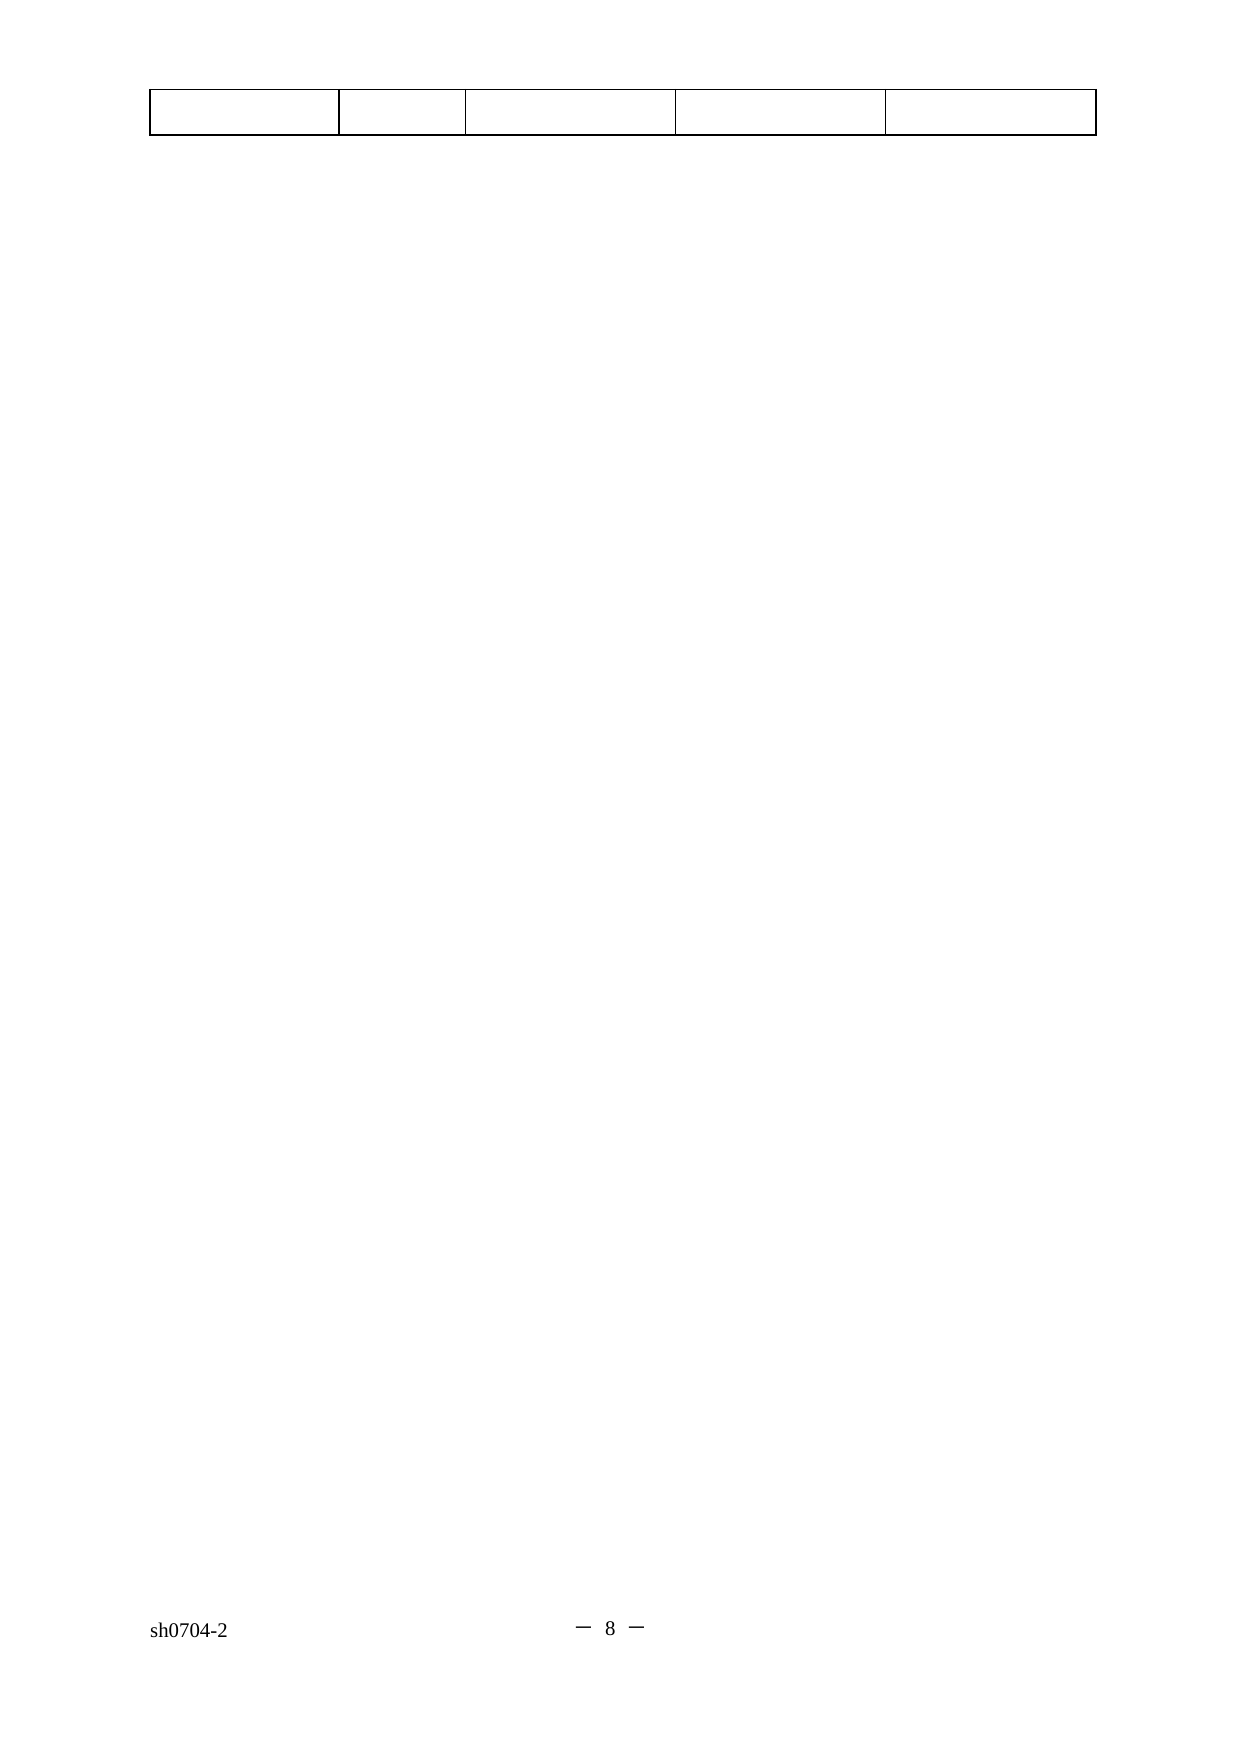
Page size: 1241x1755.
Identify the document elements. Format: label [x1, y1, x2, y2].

table_cell [466, 90, 675, 134]
table_cell [151, 90, 338, 134]
table_cell [340, 90, 465, 134]
table_cell [676, 90, 885, 134]
table_cell [886, 90, 1095, 134]
